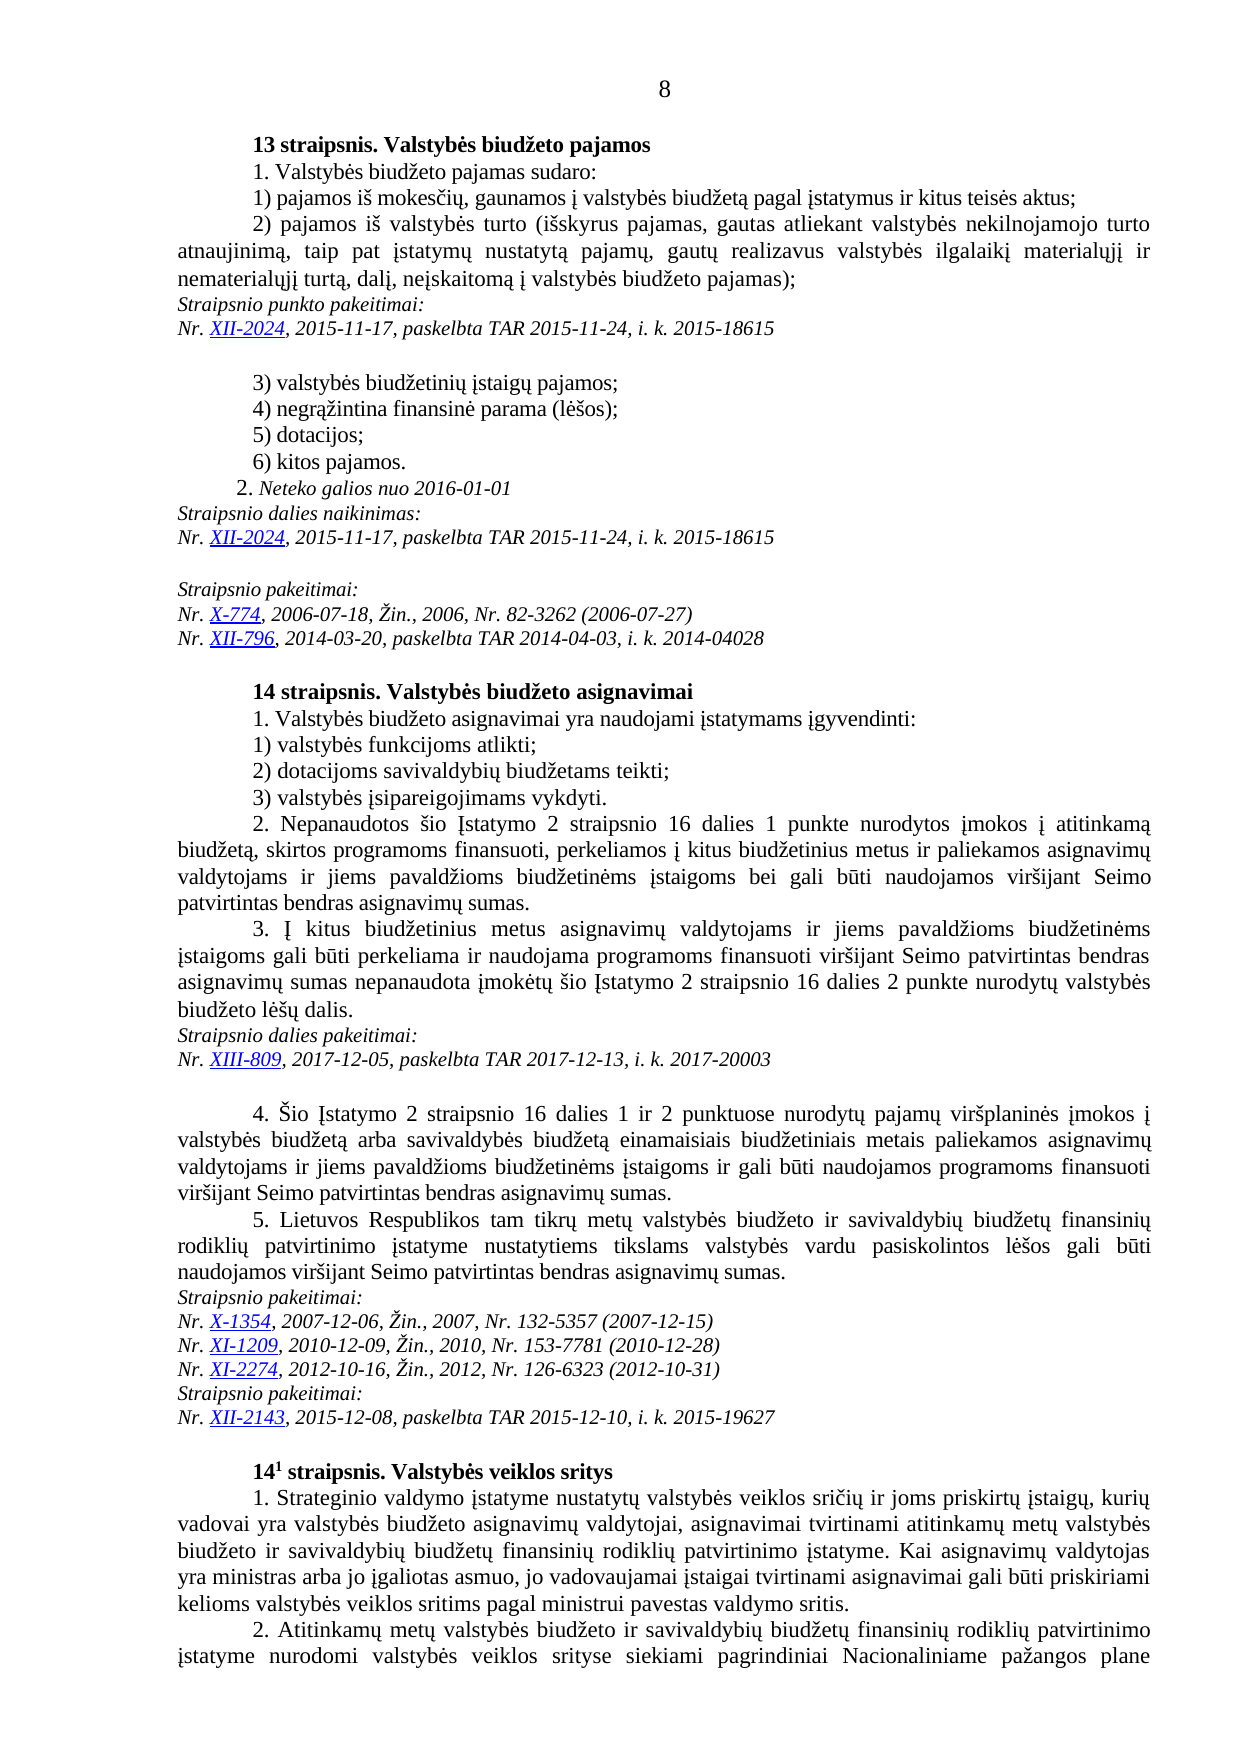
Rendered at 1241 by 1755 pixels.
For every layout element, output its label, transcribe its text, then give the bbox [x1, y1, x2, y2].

text 2) dotacijoms savivaldybių biudžetams teikti; [177, 757, 1152, 784]
text 3) valstybės biudžetinių įstaigų pajamos; [177, 369, 1152, 395]
text 6) kitos pajamos. [177, 448, 1152, 474]
text 1) pajamos iš mokesčių, gaunamos į valstybės biudžetą pagal įstatymus ir kitus teisės aktus; [177, 184, 1152, 210]
text 14 straipsnis. Valstybės biudžeto asignavimai [177, 678, 1152, 705]
text 4) negrąžintina finansinė parama (lėšos); [177, 395, 1152, 421]
text Nr. XII-2024, 2015-11-17, paskelbta TAR 2015-11-24, i. k. 2015-18615 [177, 316, 1152, 340]
text Nr. X-774, 2006-07-18, Žin., 2006, Nr. 82-3262 (2006-07-27) [177, 601, 1152, 626]
text 3) valstybės įsipareigojimams vykdyti. [177, 784, 1152, 810]
text Nr. XII-2143, 2015-12-08, paskelbta TAR 2015-12-10, i. k. 2015-19627 [177, 1405, 1152, 1429]
text Nr. XI-2274, 2012-10-16, Žin., 2012, Nr. 126-6323 (2012-10-31) [177, 1357, 1152, 1381]
text Nr. XII-796, 2014-03-20, paskelbta TAR 2014-04-03, i. k. 2014-04028 [177, 626, 1152, 649]
text 2) pajamos iš valstybės turto (išskyrus pajamas, gautas atliekant valstybės nekilnojamojo turto atnaujinimą, taip pat įstatymų nustatytą pajamų, gautų realizavus valstybės ilgalaikį materialųjį ir nematerialųjį turtą, dalį, neįskaitomą į valstybės biudžeto pajamas); [177, 210, 1152, 292]
text 13 straipsnis. Valstybės biudžeto pajamos [177, 131, 1152, 158]
text 2. Nepanaudotos šio Įstatymo 2 straipsnio 16 dalies 1 punkte nurodytos įmokos į atitinkamą biudžetą, skirtos programoms finansuoti, perkeliamos į kitus biudžetinius metus ir paliekamos asignavimų valdytojams ir jiems pavaldžioms biudžetinėms įstaigoms bei gali būti naudojamos viršijant Seimo patvirtintas bendras asignavimų sumas. [177, 810, 1152, 916]
text Straipsnio pakeitimai: [177, 1381, 1152, 1405]
text 1) valstybės funkcijoms atlikti; [177, 731, 1152, 757]
text Nr. XI-1209, 2010-12-09, Žin., 2010, Nr. 153-7781 (2010-12-28) [177, 1333, 1152, 1357]
text 1. Valstybės biudžeto pajamas sudaro: [177, 158, 1152, 184]
text 2. Atitinkamų metų valstybės biudžeto ir savivaldybių biudžetų finansinių rodiklių patvirtinimo įstatyme nurodomi valstybės veiklos srityse siekiami pagrindiniai Nacionaliniame pažangos plane [177, 1616, 1152, 1669]
text Straipsnio punkto pakeitimai: [177, 292, 1152, 316]
text Nr. X-1354, 2007-12-06, Žin., 2007, Nr. 132-5357 (2007-12-15) [177, 1309, 1152, 1333]
text 2. Neteko galios nuo 2016-01-01 [177, 474, 1152, 501]
text Nr. XIII-809, 2017-12-05, paskelbta TAR 2017-12-13, i. k. 2017-20003 [177, 1047, 1152, 1071]
text 5. Lietuvos Respublikos tam tikrų metų valstybės biudžeto ir savivaldybių biudžetų finansinių rodiklių patvirtinimo įstatyme nustatytiems tikslams valstybės vardu pasiskolintos lėšos gali būti naudojamos viršijant Seimo patvirtintas bendras asignavimų sumas. [177, 1206, 1152, 1285]
text 141 straipsnis. Valstybės veiklos sritys [177, 1458, 1152, 1484]
text 5) dotacijos; [177, 421, 1152, 448]
text Straipsnio dalies pakeitimai: [177, 1023, 1152, 1047]
text 1. Valstybės biudžeto asignavimai yra naudojami įstatymams įgyvendinti: [177, 705, 1152, 731]
text 1. Strateginio valdymo įstatyme nustatytų valstybės veiklos sričių ir joms priskirtų įstaigų, kurių vadovai yra valstybės biudžeto asignavimų valdytojai, asignavimai tvirtinami atitinkamų metų valstybės biudžeto ir savivaldybių biudžetų finansinių rodiklių patvirtinimo įstatyme. Kai asignavimų valdytojas yra ministras arba jo įgaliotas asmuo, jo vadovaujamai įstaigai tvirtinami asignavimai gali būti priskiriami kelioms valstybės veiklos sritims pagal ministrui pavestas valdymo sritis. [177, 1484, 1152, 1616]
text 4. Šio Įstatymo 2 straipsnio 16 dalies 1 ir 2 punktuose nurodytų pajamų viršplaninės įmokos į valstybės biudžetą arba savivaldybės biudžetą einamaisiais biudžetiniais metais paliekamos asignavimų valdytojams ir jiems pavaldžioms biudžetinėms įstaigoms ir gali būti naudojamos programoms finansuoti viršijant Seimo patvirtintas bendras asignavimų sumas. [177, 1100, 1152, 1206]
text Straipsnio pakeitimai: [177, 577, 1152, 601]
text Straipsnio dalies naikinimas: [177, 501, 1152, 524]
text Straipsnio pakeitimai: [177, 1285, 1152, 1309]
text 3. Į kitus biudžetinius metus asignavimų valdytojams ir jiems pavaldžioms biudžetinėms įstaigoms gali būti perkeliama ir naudojama programoms finansuoti viršijant Seimo patvirtintas bendras asignavimų sumas nepanaudota įmokėtų šio Įstatymo 2 straipsnio 16 dalies 2 punkte nurodytų valstybės biudžeto lėšų dalis. [177, 916, 1152, 1023]
text Nr. XII-2024, 2015-11-17, paskelbta TAR 2015-11-24, i. k. 2015-18615 [177, 524, 1152, 549]
